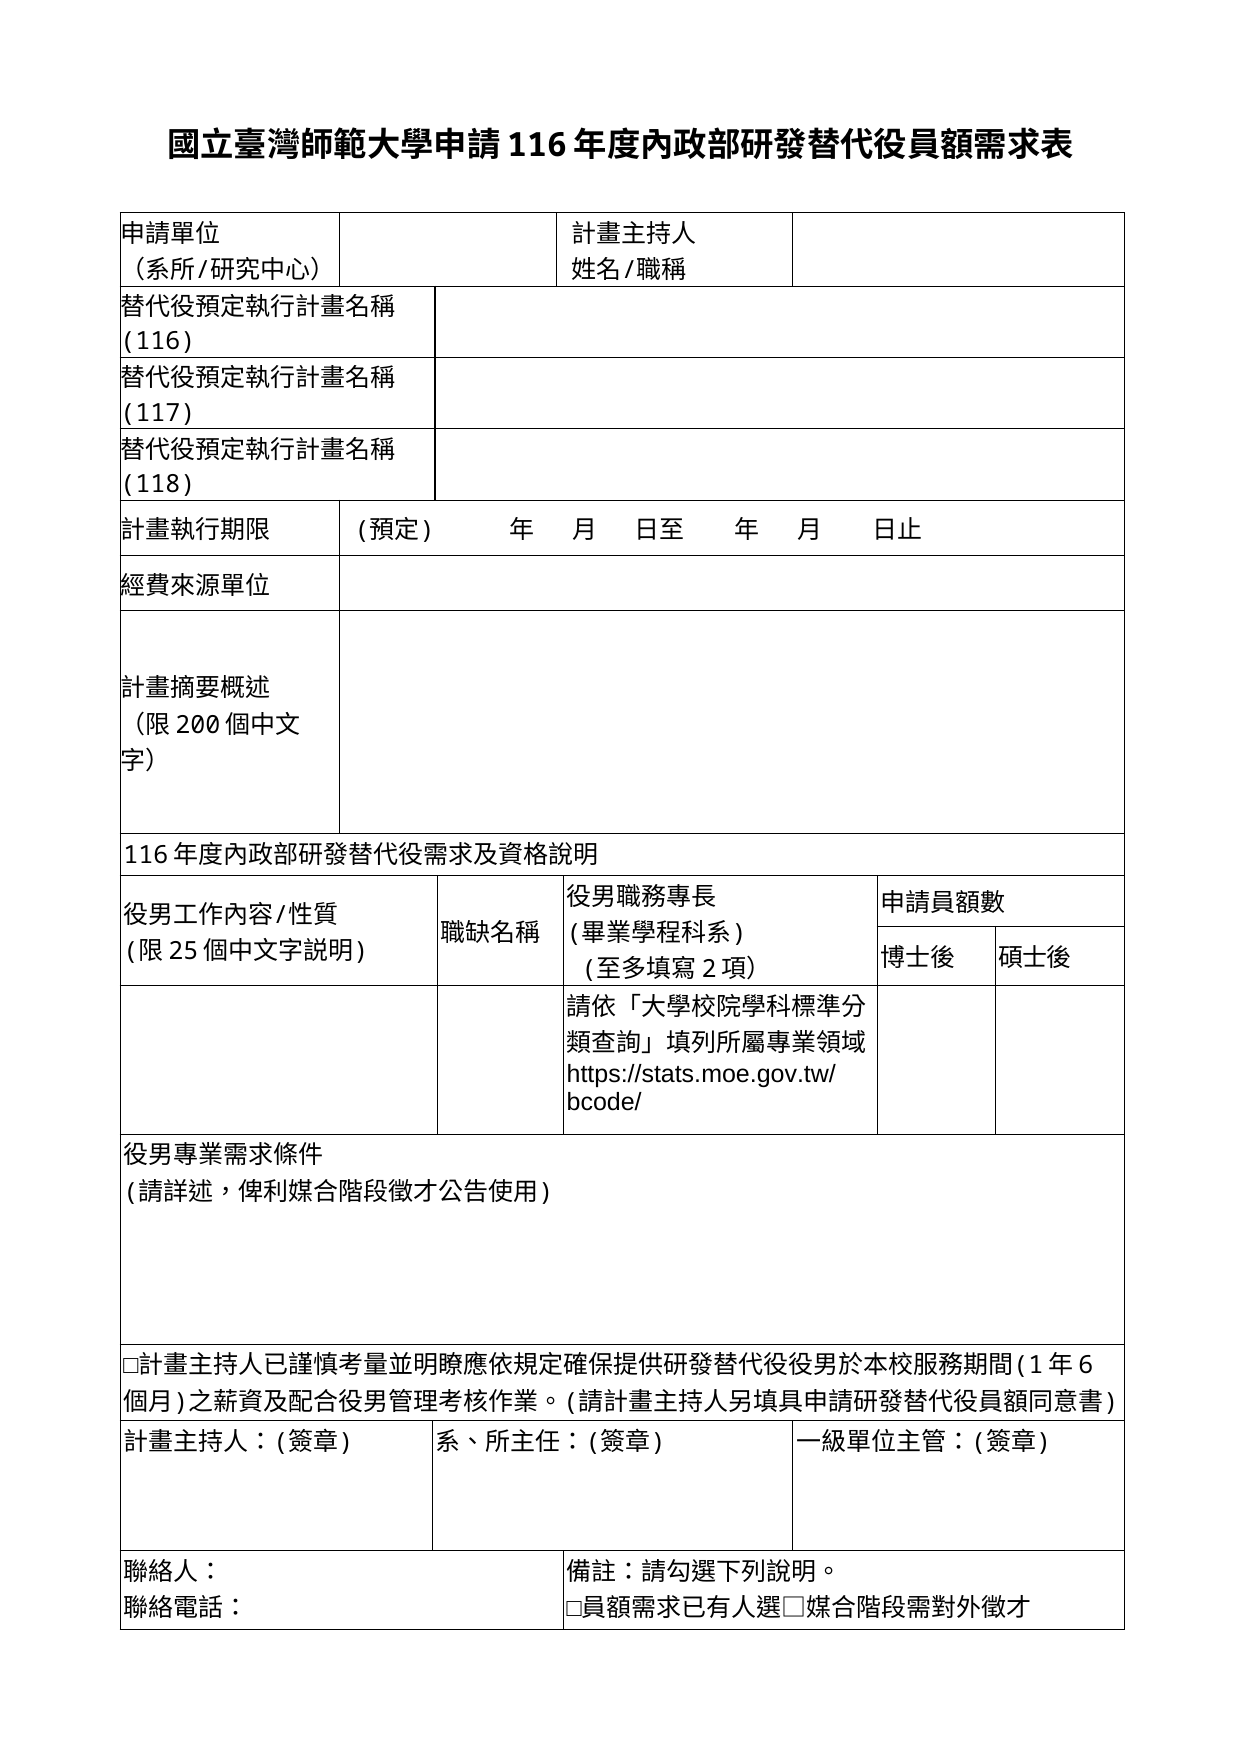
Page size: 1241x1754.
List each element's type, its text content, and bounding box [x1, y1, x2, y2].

table_cell 申請員額數 [878, 876, 1124, 926]
table_cell [436, 429, 1124, 499]
table_cell 碩士後 [996, 927, 1124, 985]
table_cell [996, 986, 1124, 1134]
table_cell 役男工作內容/性質 (限25個中文字説明) [121, 876, 437, 985]
table_cell 職缺名稱 [438, 876, 563, 985]
table_cell [340, 556, 1124, 610]
table_cell 116年度內政部研發替代役需求及資格說明 [121, 834, 1124, 875]
table_cell 聯絡人： 聯絡電話： [121, 1551, 563, 1629]
table_cell [121, 986, 437, 1134]
table_cell 替代役預定執行計畫名稱(117) [121, 358, 434, 428]
table_cell 計畫主持人：(簽章) [121, 1421, 432, 1550]
table_cell 計畫執行期限 [121, 501, 339, 555]
table_cell (預定) 年 月 日至 年 月 日止 [340, 501, 1124, 555]
table_cell 替代役預定執行計畫名稱(118) [121, 429, 434, 499]
table_cell □計畫主持人已謹慎考量並明瞭應依規定確保提供研發替代役役男於本校服務期間(1年6個月)之薪資及配合役男管理考核作業。(請計畫主持人另填具申請研發替代役員額同意書) [121, 1345, 1124, 1420]
table_cell 系、所主任：(簽章) [433, 1421, 792, 1550]
table_cell [436, 287, 1124, 357]
table_cell 請依「大學校院學科標準分類查詢」填列所屬專業領域 https://stats.moe.gov.tw/bcode/ [564, 986, 877, 1134]
table_cell 計畫摘要概述 （限200個中文字） [121, 611, 339, 833]
table_cell [878, 986, 995, 1134]
table_cell 備註：請勾選下列說明。 □員額需求已有人選□媒合階段需對外徵才 [564, 1551, 1124, 1629]
table_cell 替代役預定執行計畫名稱(116) [121, 287, 434, 357]
table_cell 役男職務專長 (畢業學程科系) (至多填寫2項） [564, 876, 877, 985]
table_cell [436, 358, 1124, 428]
text 國立臺灣師範大學申請116年度內政部研發替代役員額需求表 [118, 118, 1122, 167]
table_cell [438, 986, 563, 1134]
table_header 申請單位 （系所/研究中心） [121, 213, 339, 286]
table_cell [340, 611, 1124, 833]
table_header [793, 213, 1124, 286]
table_header [340, 213, 556, 286]
table_header 計畫主持人 姓名/職稱 [557, 213, 792, 286]
table_cell 博士後 [878, 927, 995, 985]
table_cell 一級單位主管：(簽章) [793, 1421, 1124, 1550]
table_cell 經費來源單位 [121, 556, 339, 610]
table_cell 役男專業需求條件 (請詳述，俾利媒合階段徵才公告使用) [121, 1135, 1124, 1344]
